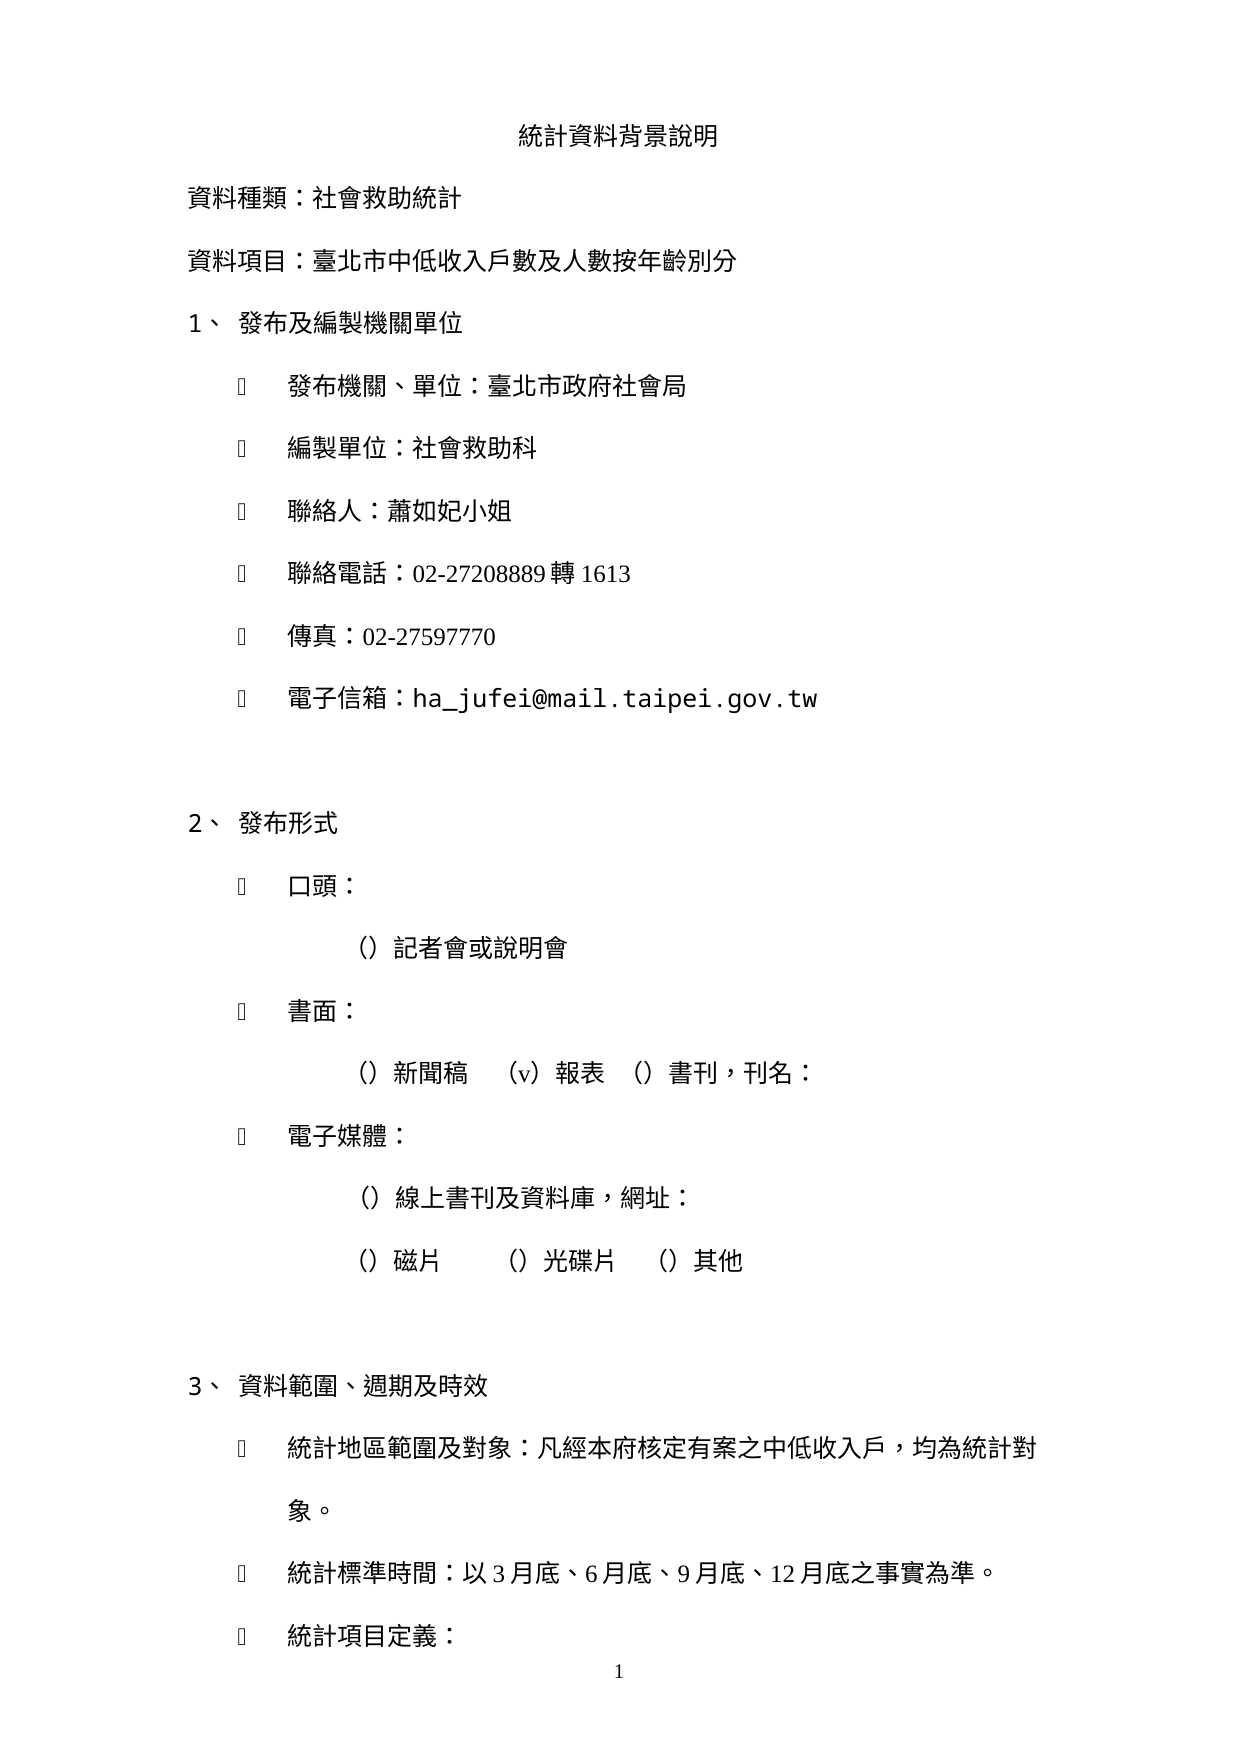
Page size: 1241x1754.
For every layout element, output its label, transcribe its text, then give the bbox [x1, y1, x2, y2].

list 發布機關、單位：臺北市政府社會局 [237, 343, 1050, 405]
list 資料範圍、週期及時效 [187, 1343, 1050, 1405]
text （）線上書刊及資料庫，網址： [345, 1155, 1050, 1218]
list 電子媒體： [237, 1093, 1050, 1155]
text 資料種類：社會救助統計 [187, 155, 1050, 218]
list 聯絡電話：02-27208889轉1613 [237, 530, 1050, 593]
list 電子信箱：ha_jufei@mail.taipei.gov.tw [237, 655, 1050, 718]
text （）記者會或說明會 [187, 905, 1050, 968]
list 發布形式 [187, 780, 1050, 843]
text 資料項目：臺北市中低收入戶數及人數按年齡別分 [187, 218, 1050, 280]
text 統計資料背景說明 [187, 93, 1050, 155]
list 統計地區範圍及對象：凡經本府核定有案之中低收入戶，均為統計對象。 [237, 1405, 1050, 1530]
list 編製單位：社會救助科 [237, 405, 1050, 468]
list 聯絡人：蕭如妃小姐 [237, 468, 1050, 530]
list 統計項目定義： [237, 1593, 1050, 1655]
list 傳真：02-27597770 [237, 593, 1050, 655]
list 發布及編製機關單位 [187, 280, 1050, 343]
list 口頭： [237, 843, 1050, 905]
list 書面： [237, 968, 1050, 1030]
list 統計標準時間：以3月底、6月底、9月底、12月底之事實為準。 [237, 1530, 1050, 1593]
text （）磁片 （）光碟片 （）其他 [187, 1218, 1050, 1280]
text （）新聞稿 （v）報表 （）書刊，刊名： [187, 1030, 1050, 1093]
